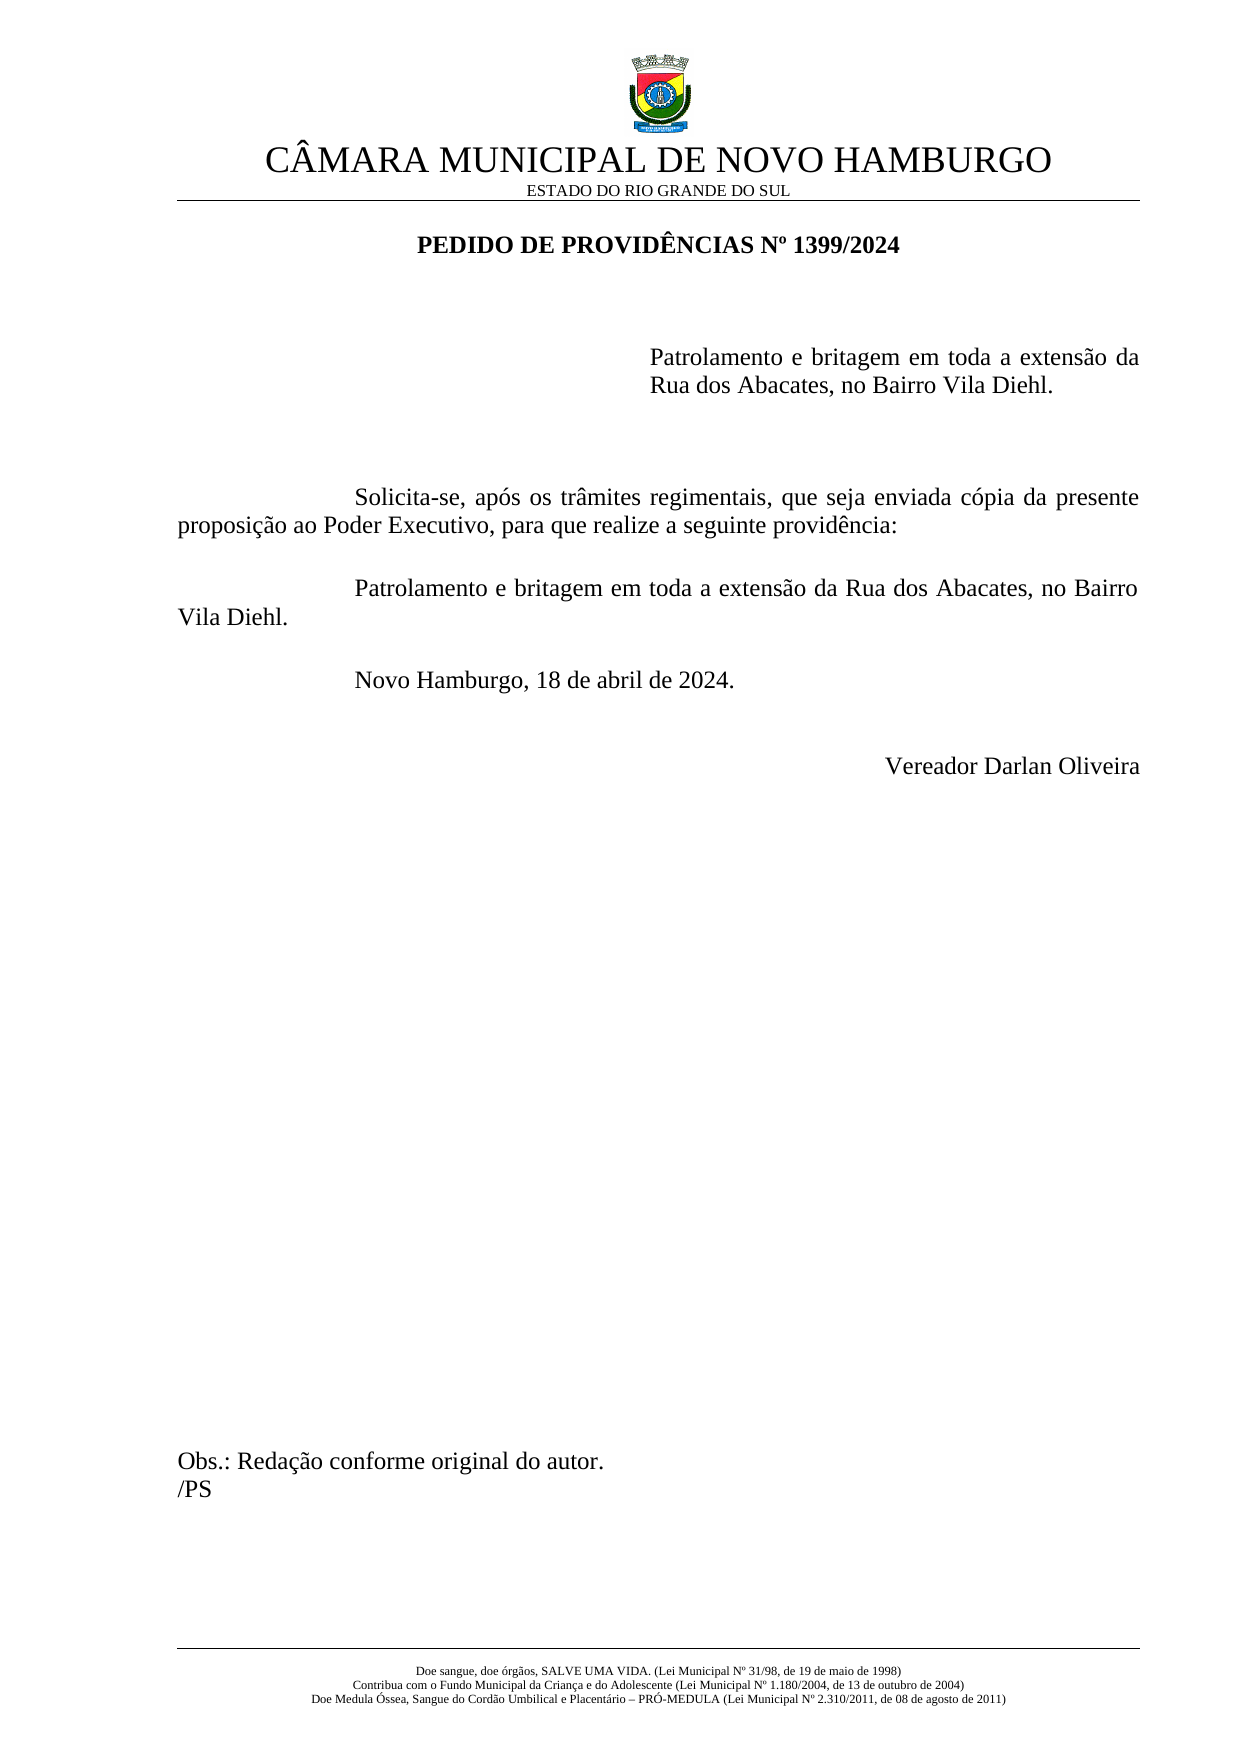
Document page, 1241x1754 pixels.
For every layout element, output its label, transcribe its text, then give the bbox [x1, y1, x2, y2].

text PEDIDO DE PROVIDÊNCIAS Nº 1399/2024 [177, 230, 1140, 259]
text Vereador Darlan Oliveira [177, 751, 1140, 780]
text /PS [177, 1474, 1140, 1503]
text Novo Hamburgo, 18 de abril de 2024. [177, 665, 1140, 694]
text Solicita-se, após os trâmites regimentais, que seja enviada cópia da presente proposição ao Poder Executivo, para que realize a seguinte providência: [177, 482, 1140, 539]
text Obs.: Redação conforme original do autor. [177, 1446, 1140, 1474]
text Patrolamento e britagem em toda a extensão da Rua dos Abacates, no Bairro Vila Diehl. [177, 573, 1140, 631]
picture [624, 48, 694, 137]
text Patrolamento e britagem em toda a extensão da Rua dos Abacates, no Bairro Vila Diehl. [649, 342, 1140, 399]
